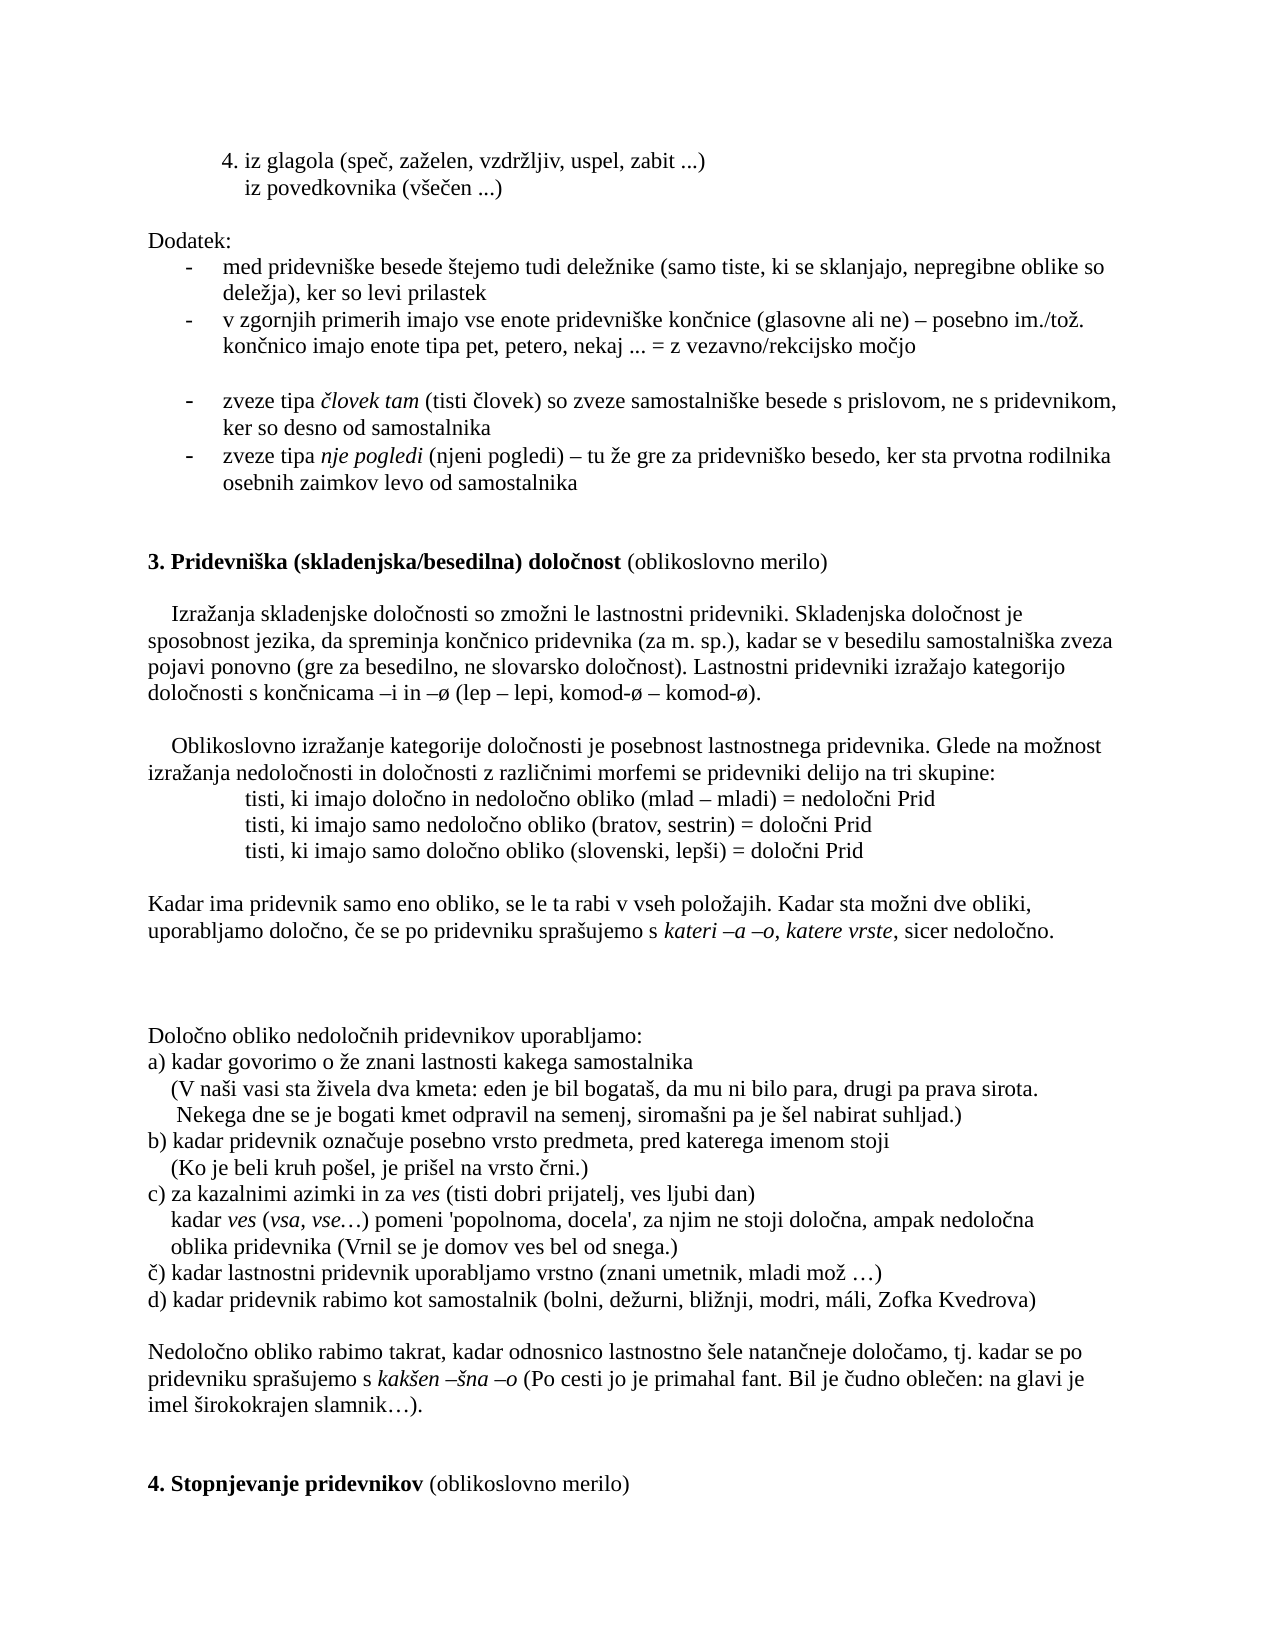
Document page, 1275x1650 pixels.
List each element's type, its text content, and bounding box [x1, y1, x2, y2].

text  tisti, ki imajo samo nedoločno obliko (bratov, sestrin) = določni Prid [148, 811, 1127, 838]
text  Izražanja skladenjske določnosti so zmožni le lastnostni pridevniki. Skladenjska določnost je sposobnost jezika, da spreminja končnico pridevnika (za m. sp.), kadar se v besedilu samostalniška zveza pojavi ponovno (gre za besedilno, ne slovarsko določnost). Lastnostni pridevniki izražajo kategorijo določnosti s končnicama –i in –ø (lep – lepi, komod-ø – komod-ø). [148, 600, 1127, 706]
text (V naši vasi sta živela dva kmeta: eden je bil bogataš, da mu ni bilo para, drugi pa prava sirota. [148, 1075, 1127, 1101]
text (Ko je beli kruh pošel, je prišel na vrsto črni.) [148, 1154, 1127, 1180]
text c) za kazalnimi azimki in za ves (tisti dobri prijatelj, ves ljubi dan) [148, 1180, 1127, 1207]
list zveze tipa človek tam (tisti človek) so zveze samostalniške besede s prislovom, ne s pridevnikom, ker so desno od samostalnika [185, 385, 1127, 440]
text iz povedkovnika (všečen ...) [148, 174, 1127, 200]
list zveze tipa nje pogledi (njeni pogledi) – tu že gre za pridevniško besedo, ker sta prvotna rodilnika osebnih zaimkov levo od samostalnika [185, 440, 1127, 495]
text Nekega dne se je bogati kmet odpravil na semenj, siromašni pa je šel nabirat suhljad.) [148, 1101, 1127, 1127]
text oblika pridevnika (Vrnil se je domov ves bel od snega.) [148, 1233, 1127, 1259]
text  Oblikoslovno izražanje kategorije določnosti je posebnost lastnostnega pridevnika. Glede na možnost izražanja nedoločnosti in določnosti z različnimi morfemi se pridevniki delijo na tri skupine: [148, 732, 1127, 785]
text č) kadar lastnostni pridevnik uporabljamo vrstno (znani umetnik, mladi mož …) [148, 1259, 1127, 1286]
text  tisti, ki imajo samo določno obliko (slovenski, lepši) = določni Prid [148, 838, 1127, 864]
text Določno obliko nedoločnih pridevnikov uporabljamo: [148, 1022, 1127, 1048]
text b) kadar pridevnik označuje posebno vrsto predmeta, pred katerega imenom stoji [148, 1127, 1127, 1154]
list med pridevniške besede štejemo tudi deležnike (samo tiste, ki se sklanjajo, nepregibne oblike so deležja), ker so levi prilastek [185, 253, 1127, 306]
text 3. Pridevniška (skladenjska/besedilna) določnost (oblikoslovno merilo) [148, 548, 1127, 574]
text 4. Stopnjevanje pridevnikov (oblikoslovno merilo) [148, 1470, 1127, 1496]
text Nedoločno obliko rabimo takrat, kadar odnosnico lastnostno šele natančneje določamo, tj. kadar se po pridevniku sprašujemo s kakšen –šna –o (Po cesti jo je primahal fant. Bil je čudno oblečen: na glavi je imel širokokrajen slamnik…). [148, 1338, 1127, 1417]
text  tisti, ki imajo določno in nedoločno obliko (mlad – mladi) = nedoločni Prid [148, 785, 1127, 811]
text 4. iz glagola (speč, zaželen, vzdržljiv, uspel, zabit ...) [148, 148, 1127, 174]
list v zgornjih primerih imajo vse enote pridevniške končnice (glasovne ali ne) – posebno im./tož. končnico imajo enote tipa pet, petero, nekaj ... = z vezavno/rekcijsko močjo [185, 306, 1127, 358]
text Kadar ima pridevnik samo eno obliko, se le ta rabi v vseh položajih. Kadar sta možni dve obliki, uporabljamo določno, če se po pridevniku sprašujemo s kateri –a –o, katere vrste, sicer nedoločno. [148, 890, 1127, 943]
text d) kadar pridevnik rabimo kot samostalnik (bolni, dežurni, bližnji, modri, máli, Zofka Kvedrova) [148, 1286, 1127, 1312]
text Dodatek: [148, 227, 1127, 253]
text kadar ves (vsa, vse…) pomeni 'popolnoma, docela', za njim ne stoji določna, ampak nedoločna [148, 1207, 1127, 1233]
text a) kadar govorimo o že znani lastnosti kakega samostalnika [148, 1048, 1127, 1075]
